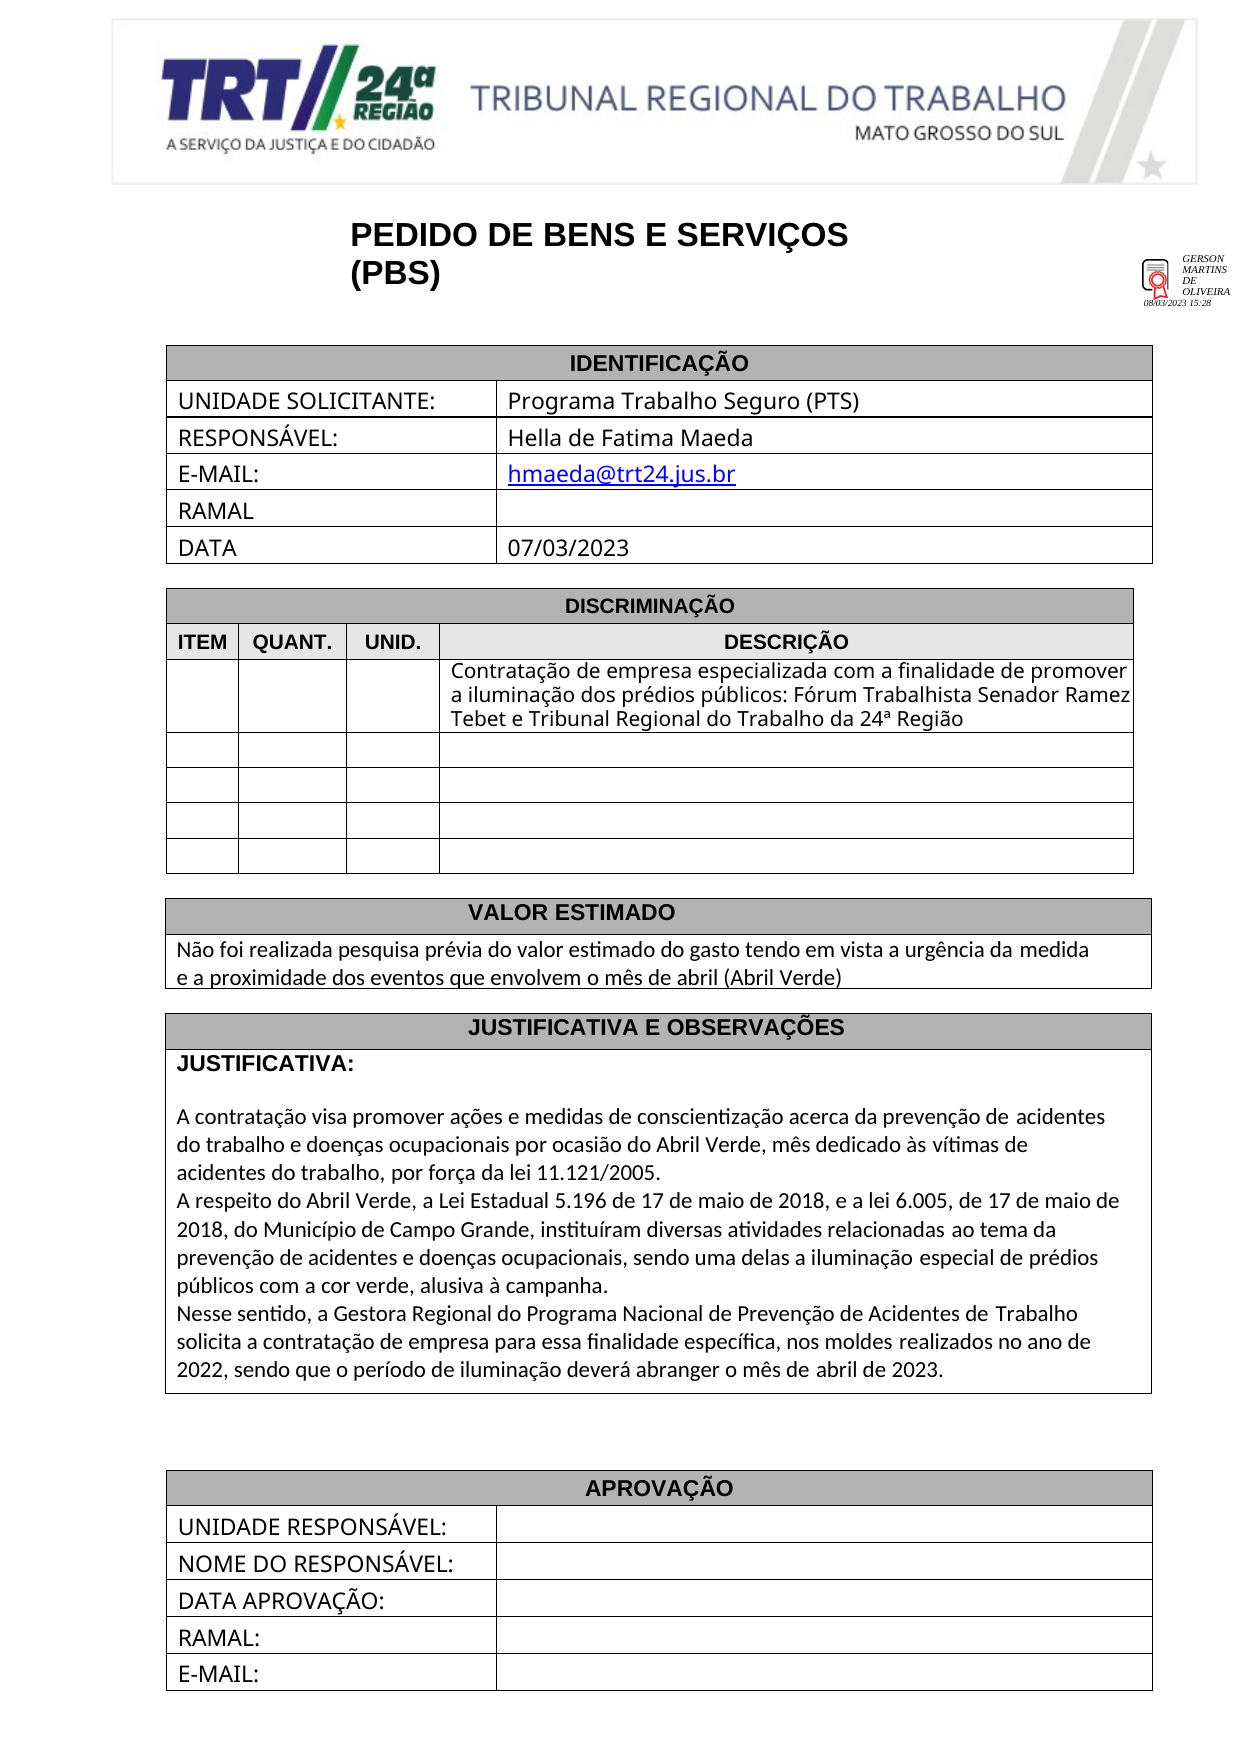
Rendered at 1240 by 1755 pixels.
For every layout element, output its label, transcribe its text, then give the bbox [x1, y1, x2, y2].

table_cell [440, 733, 1133, 767]
table_cell DATA APROVAÇÃO: [167, 1580, 496, 1616]
table_cell [239, 733, 346, 767]
table_cell RAMAL [167, 490, 496, 526]
table_cell QUANT. [239, 624, 346, 659]
table_cell [497, 1543, 1152, 1579]
table_cell [347, 768, 439, 802]
table_cell [167, 733, 238, 767]
text PEDIDO DE BENS E SERVIÇOS (PBS) [350, 215, 948, 292]
table_header APROVAÇÃO [167, 1471, 1152, 1505]
table_cell DESCRIÇÃO [440, 624, 1133, 659]
table_cell ITEM [167, 624, 238, 659]
table_header IDENTIFICAÇÃO [167, 346, 1152, 380]
table_cell [167, 839, 238, 873]
text GERSON MARTINS DE OLIVEIRA [1182, 254, 1232, 298]
table_cell [167, 768, 238, 802]
table_cell [347, 733, 439, 767]
table_cell [167, 660, 238, 732]
table_cell UNIDADE RESPONSÁVEL: [167, 1506, 496, 1542]
table_cell UNID. [347, 624, 439, 659]
table_cell Programa Trabalho Seguro (PTS) [497, 381, 1152, 416]
table_cell [239, 768, 346, 802]
table_cell DATA [167, 527, 496, 563]
table_cell NOME DO RESPONSÁVEL: [167, 1543, 496, 1579]
table_cell 07/03/2023 [497, 527, 1152, 563]
table_cell RESPONSÁVEL: [167, 418, 496, 453]
table_cell [497, 1580, 1152, 1616]
table_cell [239, 839, 346, 873]
table_cell [497, 1506, 1152, 1542]
table_cell [497, 1654, 1152, 1690]
text 08/03/2023 15:28 [952, 298, 1212, 309]
table_cell [347, 803, 439, 837]
table_cell [239, 660, 346, 732]
table_cell [347, 839, 439, 873]
table_cell UNIDADE SOLICITANTE: [167, 381, 496, 416]
table_cell E-MAIL: [167, 1654, 496, 1690]
table_cell [239, 803, 346, 837]
table_cell [440, 839, 1133, 873]
table_cell [440, 768, 1133, 802]
table_cell [347, 660, 439, 732]
table_cell hmaeda@trt24.jus.br [497, 454, 1152, 489]
table_cell [497, 1617, 1152, 1653]
table_cell Contratação de empresa especializada com a finalidade de promover a iluminação dos prédios públicos: Fórum Trabalhista Senador Ramez Tebet e Tribunal Regional do Trabalho da 24ª Região [440, 660, 1133, 732]
table_cell RAMAL: [167, 1617, 496, 1653]
table_cell [167, 803, 238, 837]
table_cell [440, 803, 1133, 837]
table_cell Hella de Fatima Maeda [497, 418, 1152, 453]
table_cell E-MAIL: [167, 454, 496, 489]
table_header DISCRIMINAÇÃO [167, 589, 1133, 623]
table_cell [497, 490, 1152, 526]
